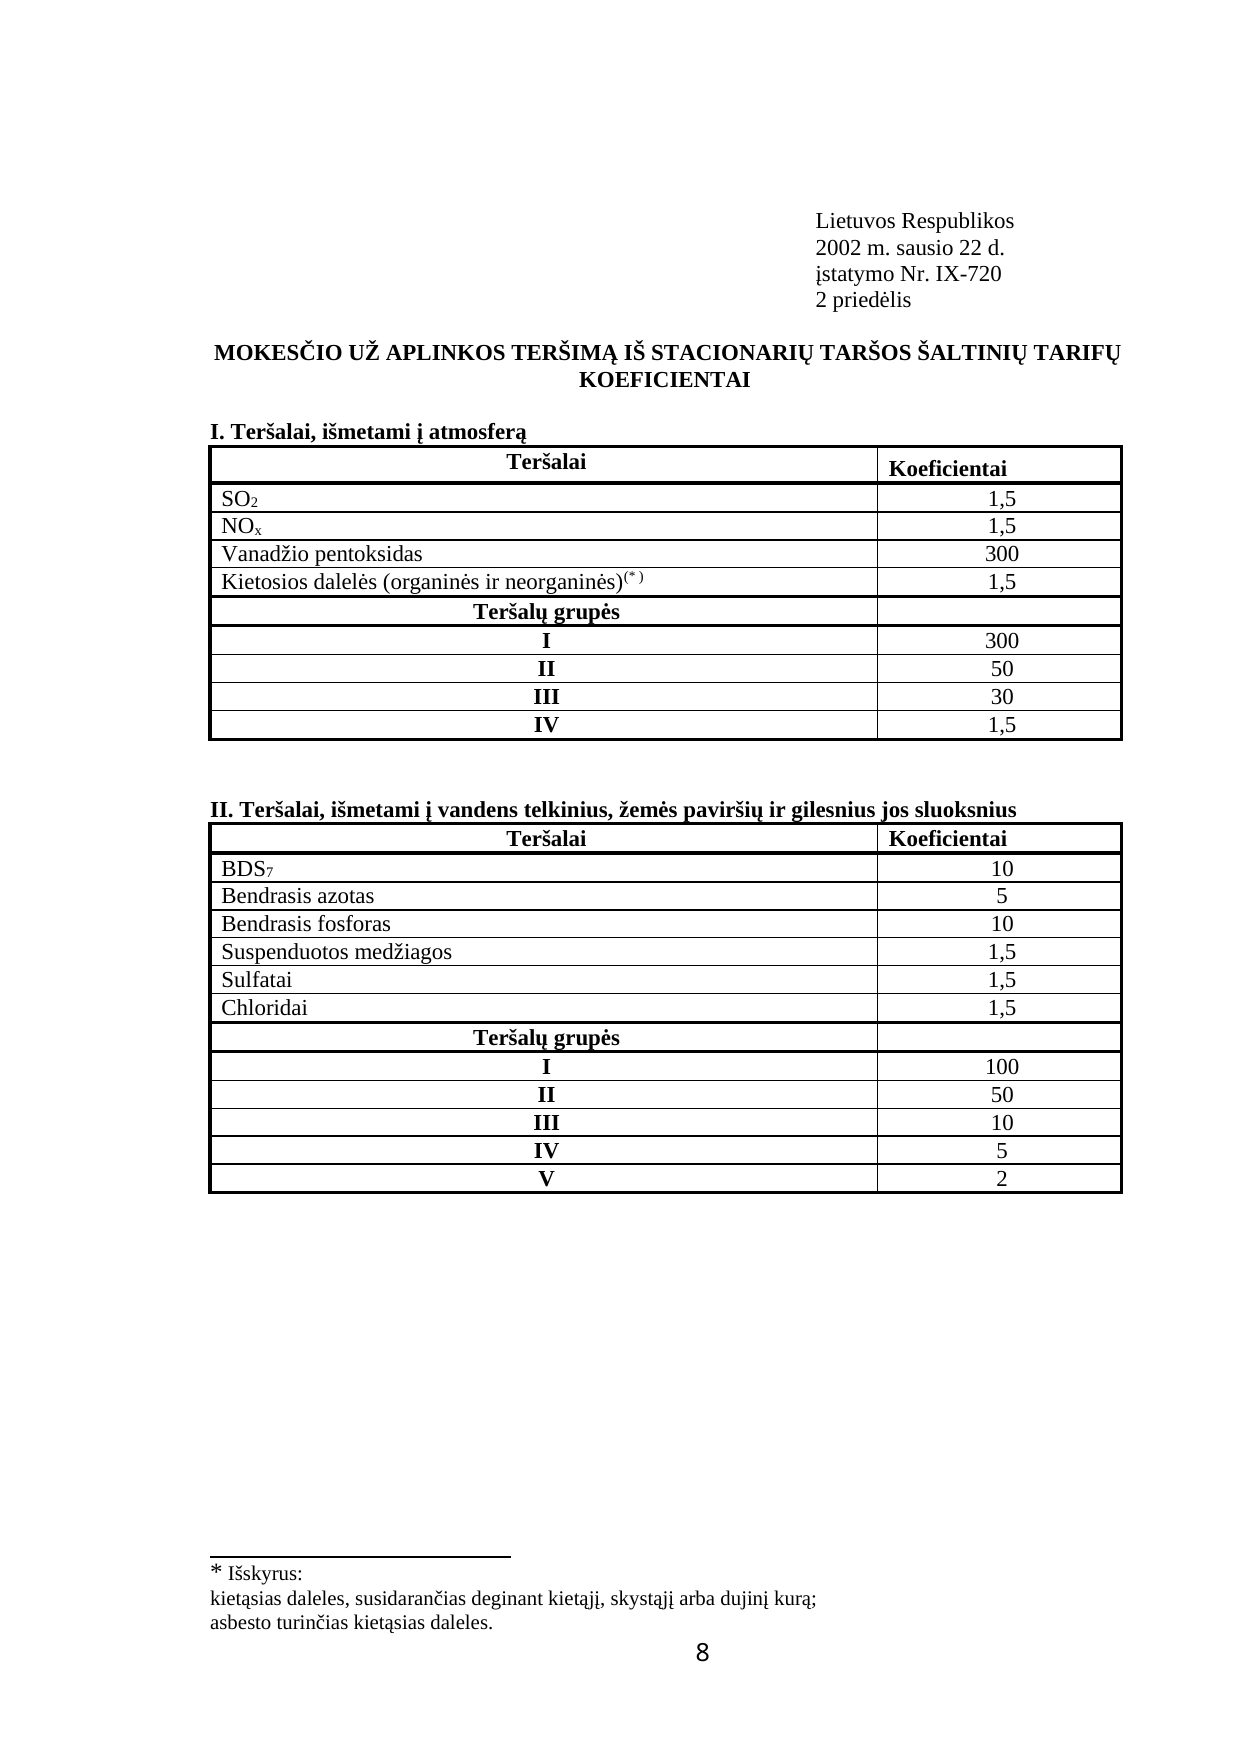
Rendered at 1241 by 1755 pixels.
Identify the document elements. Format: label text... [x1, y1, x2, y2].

table_cell 1,5 [878, 938, 1120, 965]
table_cell 1,5 [878, 711, 1120, 737]
table_cell 50 [878, 1081, 1120, 1107]
table_cell Chloridai [212, 994, 877, 1021]
table_header Koeficientai [878, 448, 1120, 481]
table_cell Bendrasis fosforas [212, 911, 877, 937]
table_cell 10 [878, 1109, 1120, 1135]
text įstatymo Nr. IX-720 [210, 260, 1126, 287]
text 2 priedėlis [210, 287, 1126, 313]
table_cell [878, 1024, 1120, 1050]
text II. Teršalai, išmetami į vandens telkinius, žemės paviršių ir gilesnius jos sluoksnius [210, 796, 1126, 822]
table_cell III [212, 1109, 877, 1135]
table_cell 30 [878, 683, 1120, 709]
table_cell 2 [878, 1165, 1120, 1191]
table_cell 50 [878, 655, 1120, 682]
table_cell 5 [878, 1137, 1120, 1163]
table_cell Sulfatai [212, 966, 877, 993]
table_cell Suspenduotos medžiagos [212, 938, 877, 965]
text Lietuvos Respublikos [210, 207, 1126, 234]
table_cell 100 [878, 1053, 1120, 1079]
table_cell V [212, 1165, 877, 1191]
table_cell 10 [878, 855, 1120, 881]
table_cell I [212, 1053, 877, 1079]
text 2002 m. sausio 22 d. [210, 234, 1126, 260]
table_cell IV [212, 1137, 877, 1163]
table_cell 1,5 [878, 568, 1120, 595]
table_cell 1,5 [878, 966, 1120, 993]
table_cell BDS7 [212, 855, 877, 881]
table_header Teršalai [212, 448, 877, 481]
table_cell Kietosios dalelės (organinės ir neorganinės)( ) [212, 568, 877, 595]
table_cell 1,5 [878, 994, 1120, 1021]
table_cell Vanadžio pentoksidas [212, 541, 877, 567]
table_cell II [212, 1081, 877, 1107]
table_cell III [212, 683, 877, 709]
table_cell 10 [878, 911, 1120, 937]
table_header Teršalai [212, 825, 877, 851]
table_cell I [212, 627, 877, 654]
table_cell II [212, 655, 877, 682]
table_cell Teršalų grupės [212, 598, 877, 624]
table_cell 300 [878, 627, 1120, 654]
table_cell 1,5 [878, 513, 1120, 539]
table_cell Bendrasis azotas [212, 883, 877, 909]
table_cell NOx [212, 513, 877, 539]
table_cell 1,5 [878, 485, 1120, 511]
table_cell [878, 598, 1120, 624]
table_cell SO2 [212, 485, 877, 511]
table_cell 5 [878, 883, 1120, 909]
table_cell Teršalų grupės [212, 1024, 877, 1050]
text I. Teršalai, išmetami į atmosferą [210, 418, 1126, 445]
text MOKESČIO UŽ APLINKOS TERŠIMĄ IŠ STACIONARIŲ TARŠOS ŠALTINIŲ TARIFŲ KOEFICIENTAI [210, 339, 1126, 392]
table_cell IV [212, 711, 877, 737]
table_cell 300 [878, 541, 1120, 567]
table_header Koeficientai [878, 825, 1120, 851]
